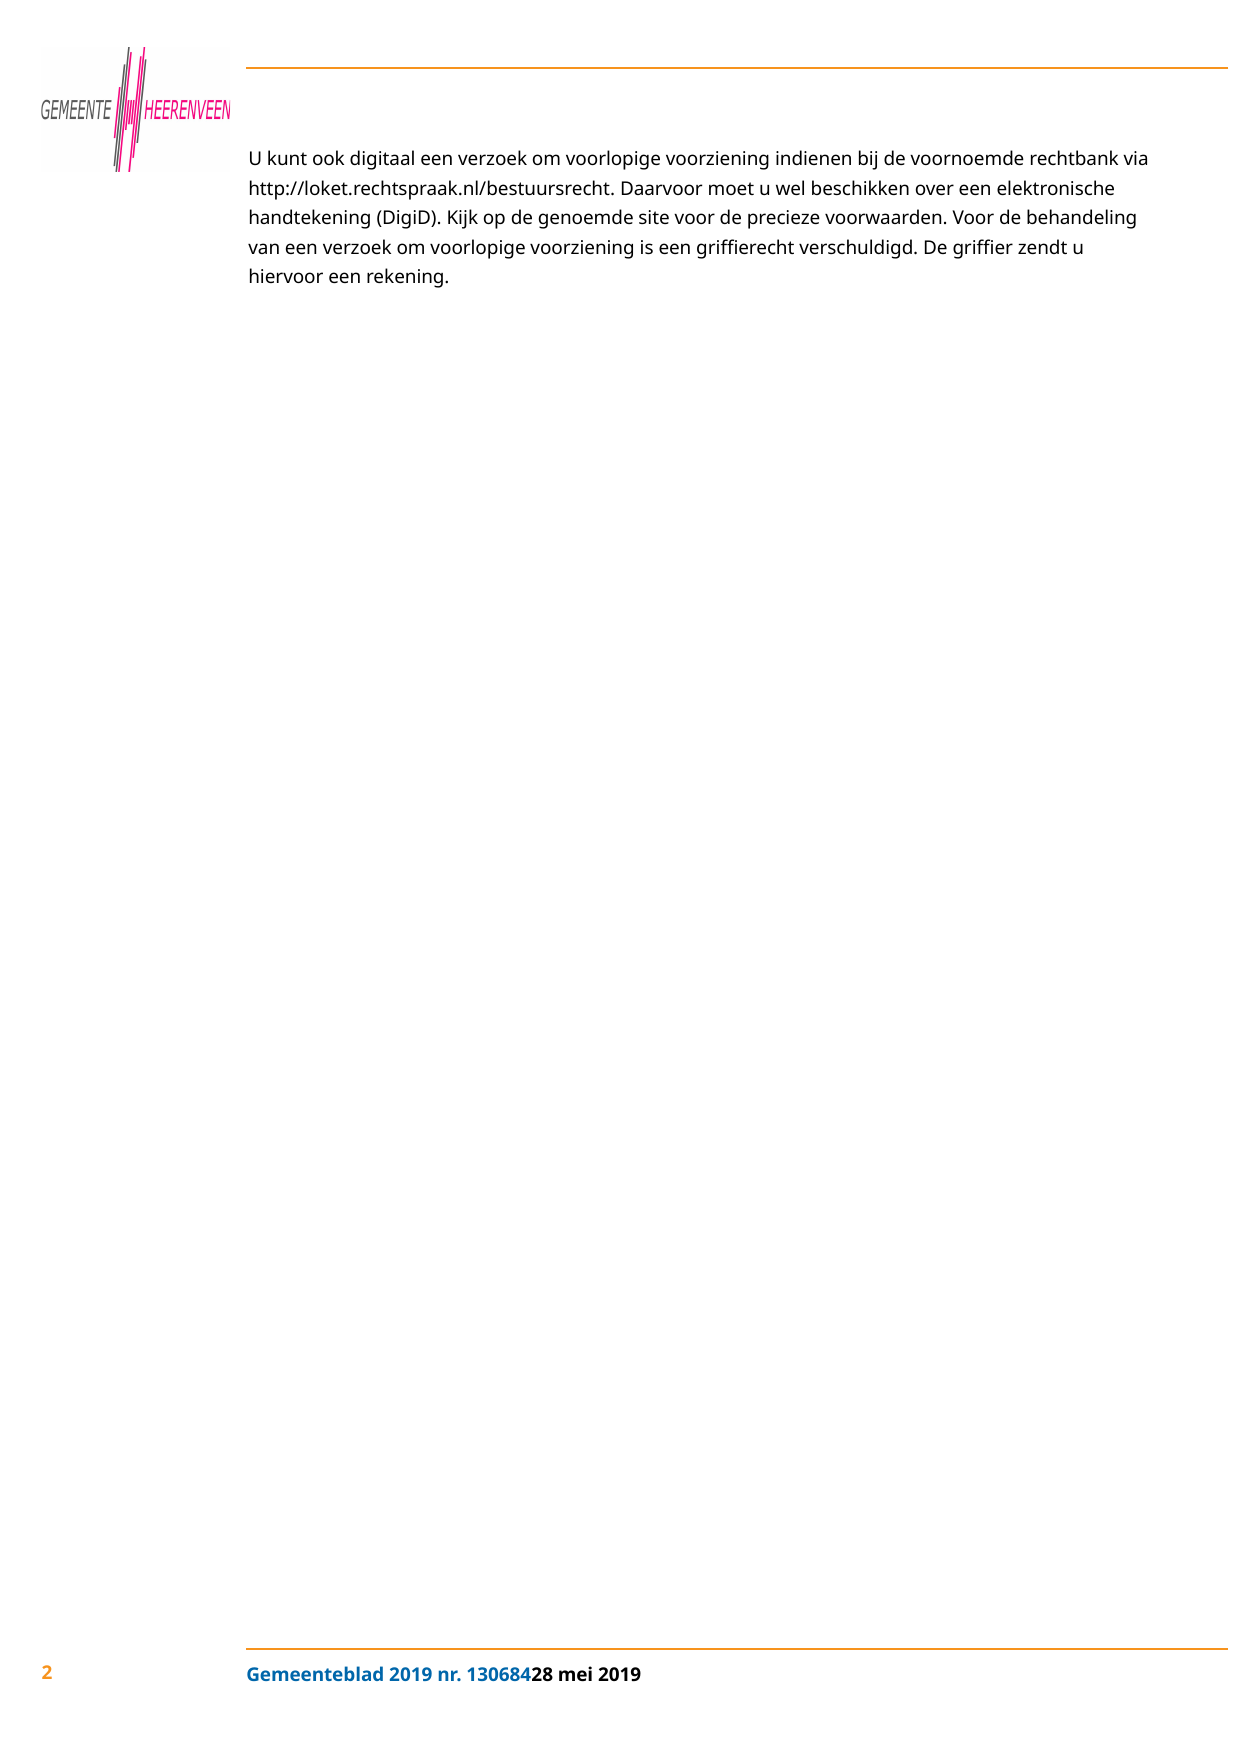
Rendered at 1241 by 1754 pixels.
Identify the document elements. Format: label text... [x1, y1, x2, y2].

picture [41, 47, 231, 172]
text U kunt ook digitaal een verzoek om voorlopige voorziening indienen bij de voornoemde rechtbank via http://loket.rechtspraak.nl/bestuursrecht. Daarvoor moet u wel beschikken over een elektronische handtekening (DigiD). Kijk op de genoemde site voor de precieze voorwaarden. Voor de behandeling van een verzoek om voorlopige voorziening is een griffierecht verschuldigd. De griffier zendt u hiervoor een rekening. [248, 145, 1152, 289]
